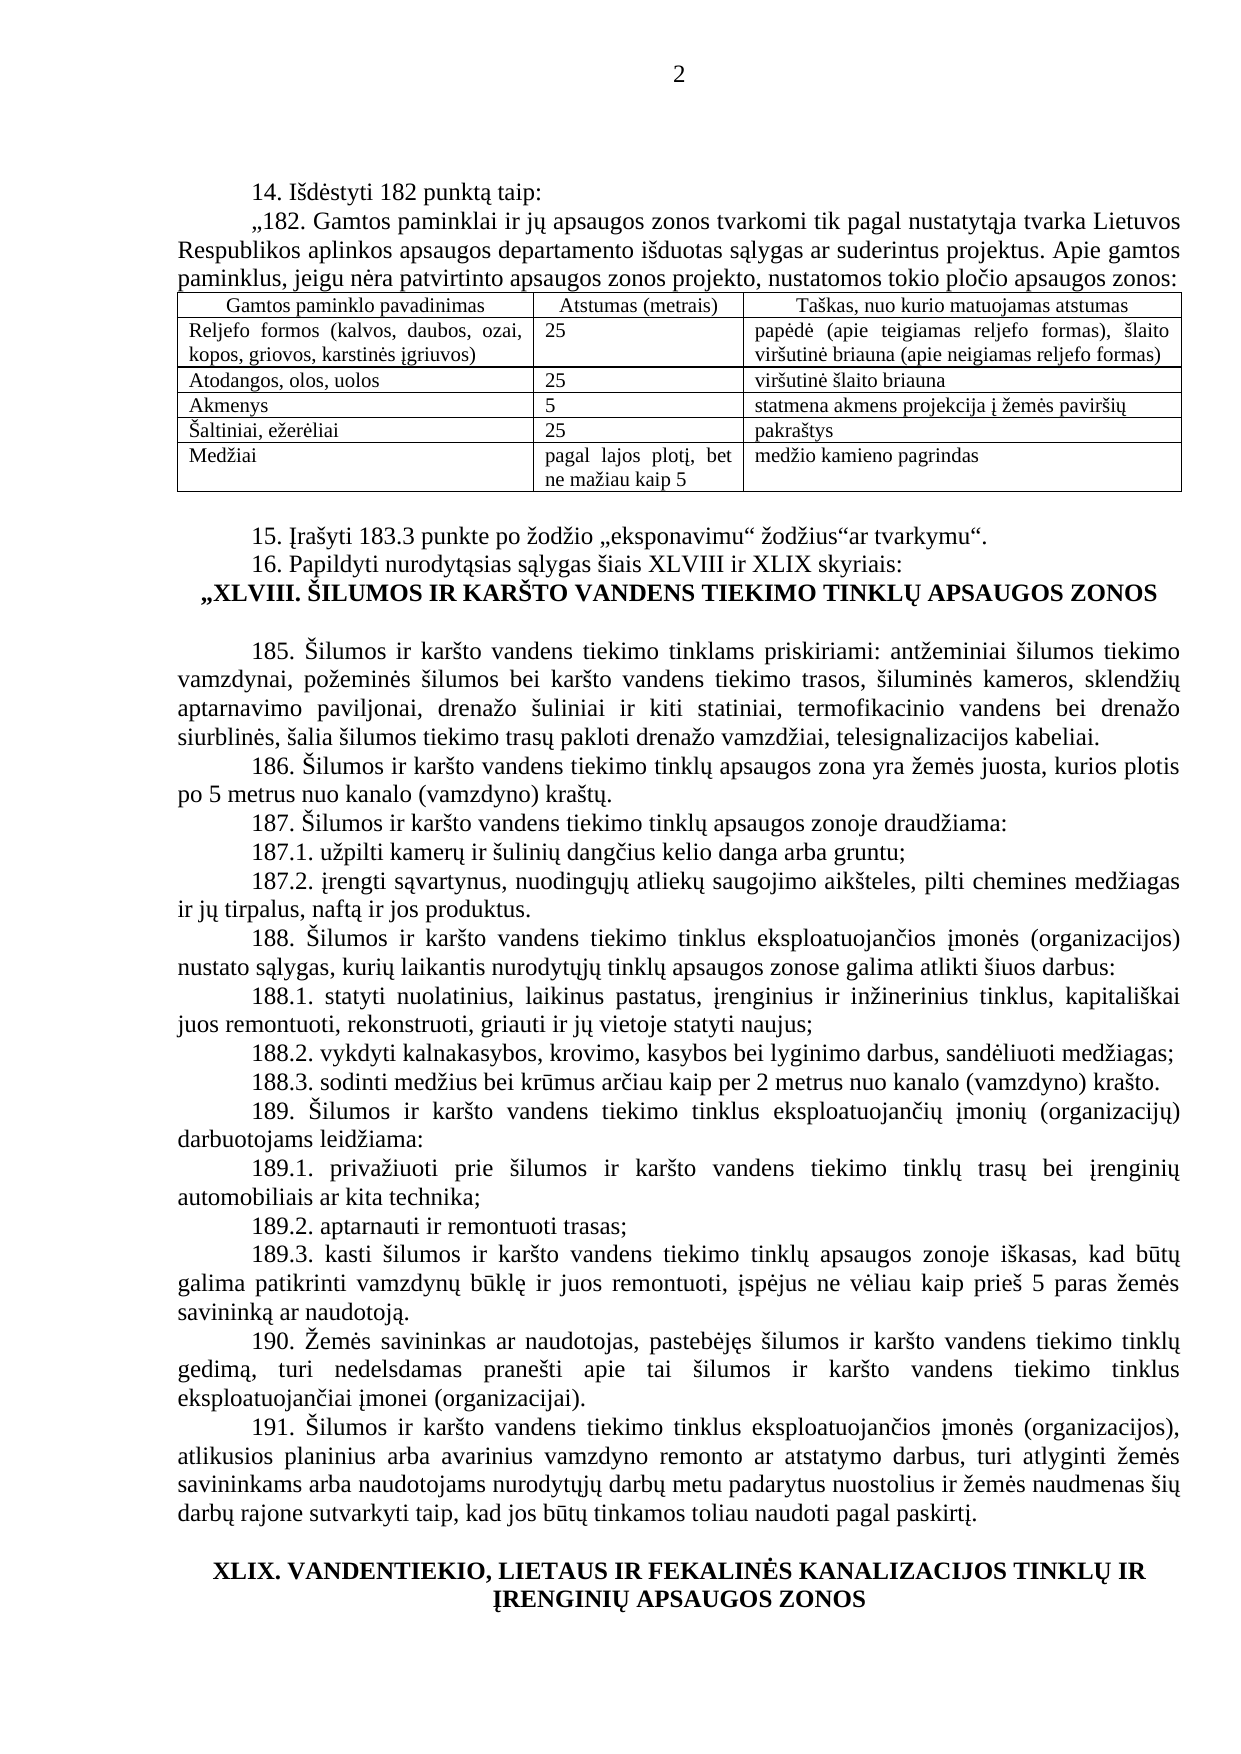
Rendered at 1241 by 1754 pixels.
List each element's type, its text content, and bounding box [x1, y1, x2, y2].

text 191. Šilumos ir karšto vandens tiekimo tinklus eksploatuojančios įmonės (organizacijos), atlikusios planinius arba avarinius vamzdyno remonto ar atstatymo darbus, turi atlyginti žemės savininkams arba naudotojams nurodytųjų darbų metu padarytus nuostolius ir žemės naudmenas šių darbų rajone sutvarkyti taip, kad jos būtų tinkamos toliau naudoti pagal paskirtį. [177, 1412, 1181, 1527]
table_cell pakraštys [744, 418, 1181, 442]
text XLIX. Vandentiekio, lietaus ir fekalinės kanalizacijos tinklų ir įrenginių apsaugos zonos [177, 1556, 1181, 1613]
table_cell 25 [534, 418, 743, 442]
table_cell Šaltiniai, ežerėliai [178, 418, 533, 442]
text 187.1. užpilti kamerų ir šulinių dangčius kelio danga arba gruntu; [177, 837, 1181, 866]
text 189.3. kasti šilumos ir karšto vandens tiekimo tinklų apsaugos zonoje iškasas, kad būtų galima patikrinti vamzdynų būklę ir juos remontuoti, įspėjus ne vėliau kaip prieš 5 paras žemės savininką ar naudotoją. [177, 1239, 1181, 1326]
text 15. Įrašyti 183.3 punkte po žodžio „eksponavimu“ žodžius“ar tvarkymu“. [177, 521, 1181, 549]
table_header Atstumas (metrais) [534, 293, 743, 317]
table_cell 25 [534, 318, 743, 366]
text 190. Žemės savininkas ar naudotojas, pastebėjęs šilumos ir karšto vandens tiekimo tinklų gedimą, turi nedelsdamas pranešti apie tai šilumos ir karšto vandens tiekimo tinklus eksploatuojančiai įmonei (organizacijai). [177, 1326, 1181, 1412]
text 189.2. aptarnauti ir remontuoti trasas; [177, 1211, 1181, 1239]
table_cell viršutinė šlaito briauna [744, 368, 1181, 392]
text 189.1. privažiuoti prie šilumos ir karšto vandens tiekimo tinklų trasų bei įrenginių automobiliais ar kita technika; [177, 1153, 1181, 1211]
text 186. Šilumos ir karšto vandens tiekimo tinklų apsaugos zona yra žemės juosta, kurios plotis po 5 metrus nuo kanalo (vamzdyno) kraštų. [177, 751, 1181, 808]
text „182. Gamtos paminklai ir jų apsaugos zonos tvarkomi tik pagal nustatytąja tvarka Lietuvos Respublikos aplinkos apsaugos departamento išduotas sąlygas ar suderintus projektus. Apie gamtos paminklus, jeigu nėra patvirtinto apsaugos zonos projekto, nustatomos tokio pločio apsaugos zonos: [177, 206, 1181, 292]
text „XLVIII. Šilumos ir karšto vandens tiekimo tinklų apsaugos zonos [177, 578, 1181, 607]
text 185. Šilumos ir karšto vandens tiekimo tinklams priskiriami: antžeminiai šilumos tiekimo vamzdynai, požeminės šilumos bei karšto vandens tiekimo trasos, šiluminės kameros, sklendžių aptarnavimo paviljonai, drenažo šuliniai ir kiti statiniai, termofikacinio vandens bei drenažo siurblinės, šalia šilumos tiekimo trasų pakloti drenažo vamzdžiai, telesignalizacijos kabeliai. [177, 636, 1181, 751]
text 14. Išdėstyti 182 punktą taip: [177, 177, 1181, 206]
table_cell Atodangos, olos, uolos [178, 368, 533, 392]
table_cell statmena akmens projekcija į žemės paviršių [744, 393, 1181, 417]
text 187.2. įrengti sąvartynus, nuodingųjų atliekų saugojimo aikšteles, pilti chemines medžiagas ir jų tirpalus, naftą ir jos produktus. [177, 866, 1181, 923]
text 189. Šilumos ir karšto vandens tiekimo tinklus eksploatuojančių įmonių (organizacijų) darbuotojams leidžiama: [177, 1096, 1181, 1153]
table_header Taškas, nuo kurio matuojamas atstumas [744, 293, 1181, 317]
text 187. Šilumos ir karšto vandens tiekimo tinklų apsaugos zonoje draudžiama: [177, 808, 1181, 837]
text 188.2. vykdyti kalnakasybos, krovimo, kasybos bei lyginimo darbus, sandėliuoti medžiagas; [177, 1038, 1181, 1067]
table_cell medžio kamieno pagrindas [744, 443, 1181, 491]
table_cell 25 [534, 368, 743, 392]
table_cell papėdė (apie teigiamas reljefo formas), šlaito viršutinė briauna (apie neigiamas reljefo formas) [744, 318, 1181, 366]
table_cell 5 [534, 393, 743, 417]
text 188. Šilumos ir karšto vandens tiekimo tinklus eksploatuojančios įmonės (organizacijos) nustato sąlygas, kurių laikantis nurodytųjų tinklų apsaugos zonose galima atlikti šiuos darbus: [177, 923, 1181, 981]
table_cell pagal lajos plotį, bet ne mažiau kaip 5 [534, 443, 743, 491]
text 16. Papildyti nurodytąsias sąlygas šiais XLVIII ir XLIX skyriais: [177, 549, 1181, 578]
text 188.1. statyti nuolatinius, laikinus pastatus, įrenginius ir inžinerinius tinklus, kapitališkai juos remontuoti, rekonstruoti, griauti ir jų vietoje statyti naujus; [177, 981, 1181, 1038]
table_header Gamtos paminklo pavadinimas [178, 293, 533, 317]
table_cell Medžiai [178, 443, 533, 491]
table_cell Reljefo formos (kalvos, daubos, ozai, kopos, griovos, karstinės įgriuvos) [178, 318, 533, 366]
text 188.3. sodinti medžius bei krūmus arčiau kaip per 2 metrus nuo kanalo (vamzdyno) krašto. [177, 1067, 1181, 1096]
table_cell Akmenys [178, 393, 533, 417]
